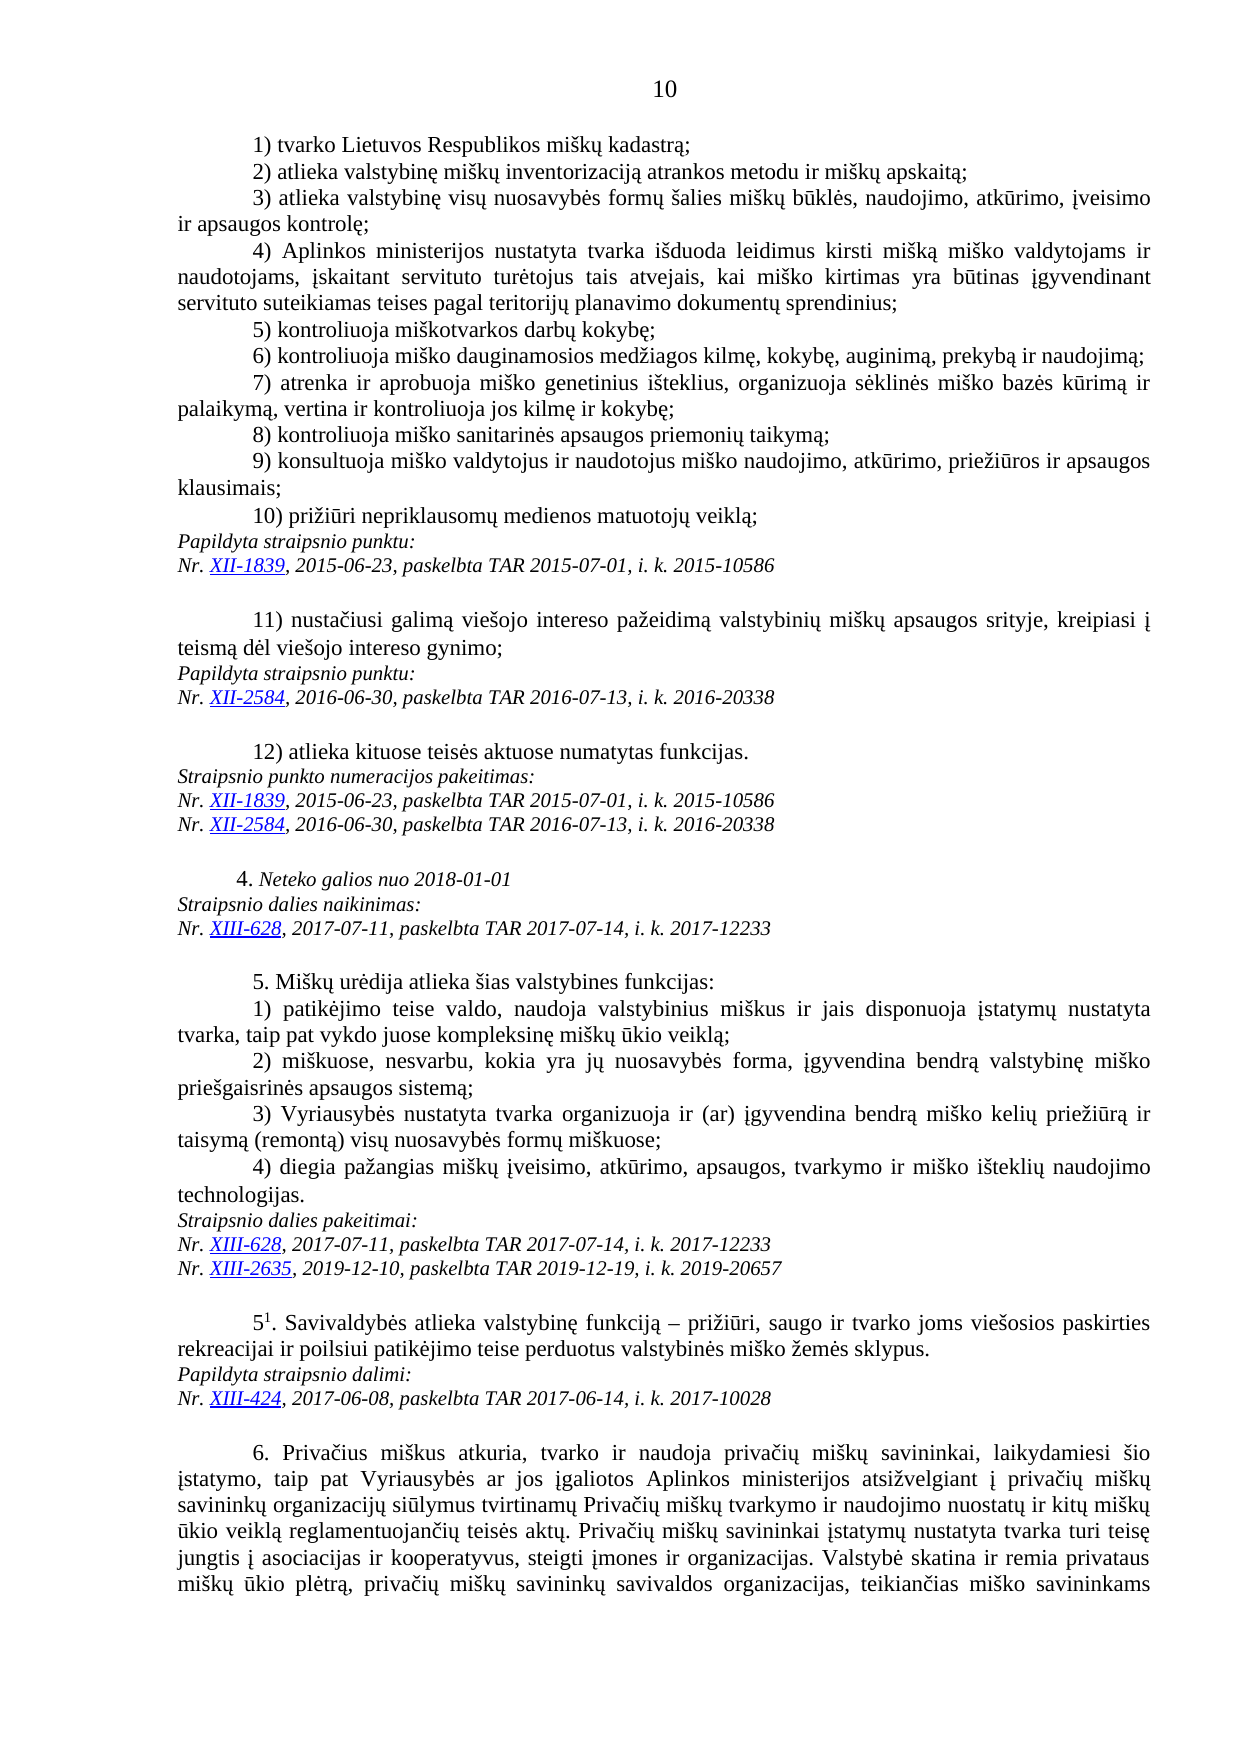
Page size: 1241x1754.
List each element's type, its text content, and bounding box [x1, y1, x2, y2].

text 6) kontroliuoja miško dauginamosios medžiagos kilmę, kokybę, auginimą, prekybą ir naudojimą; [177, 342, 1152, 368]
text Nr. XII-1839, 2015-06-23, paskelbta TAR 2015-07-01, i. k. 2015-10586 [177, 553, 1152, 577]
text 1) tvarko Lietuvos Respublikos miškų kadastrą; [177, 131, 1152, 158]
text Papildyta straipsnio punktu: [177, 661, 1152, 685]
text 1) patikėjimo teise valdo, naudoja valstybinius miškus ir jais disponuoja įstatymų nustatyta tvarka, taip pat vykdo juose kompleksinę miškų ūkio veiklą; [177, 995, 1152, 1047]
text 7) atrenka ir aprobuoja miško genetinius išteklius, organizuoja sėklinės miško bazės kūrimą ir palaikymą, vertina ir kontroliuoja jos kilmę ir kokybę; [177, 368, 1152, 421]
text 4) diegia pažangias miškų įveisimo, atkūrimo, apsaugos, tvarkymo ir miško išteklių naudojimo technologijas. [177, 1153, 1152, 1208]
text Nr. XII-2584, 2016-06-30, paskelbta TAR 2016-07-13, i. k. 2016-20338 [177, 812, 1152, 836]
text Nr. XIII-424, 2017-06-08, paskelbta TAR 2017-06-14, i. k. 2017-10028 [177, 1386, 1152, 1410]
text Papildyta straipsnio dalimi: [177, 1362, 1152, 1386]
text 51. Savivaldybės atlieka valstybinę funkciją – prižiūri, saugo ir tvarko joms viešosios paskirties rekreacijai ir poilsiui patikėjimo teise perduotus valstybinės miško žemės sklypus. [177, 1309, 1152, 1362]
text 3) atlieka valstybinę visų nuosavybės formų šalies miškų būklės, naudojimo, atkūrimo, įveisimo ir apsaugos kontrolę; [177, 184, 1152, 237]
text Papildyta straipsnio punktu: [177, 529, 1152, 553]
text 12) atlieka kituose teisės aktuose numatytas funkcijas. [177, 738, 1152, 764]
text 5) kontroliuoja miškotvarkos darbų kokybę; [177, 316, 1152, 342]
text 11) nustačiusi galimą viešojo intereso pažeidimą valstybinių miškų apsaugos srityje, kreipiasi į teismą dėl viešojo intereso gynimo; [177, 606, 1152, 661]
text 6. Privačius miškus atkuria, tvarko ir naudoja privačių miškų savininkai, laikydamiesi šio įstatymo, taip pat Vyriausybės ar jos įgaliotos Aplinkos ministerijos atsižvelgiant į privačių miškų savininkų organizacijų siūlymus tvirtinamų Privačių miškų tvarkymo ir naudojimo nuostatų ir kitų miškų ūkio veiklą reglamentuojančių teisės aktų. Privačių miškų savininkai įstatymų nustatyta tvarka turi teisę jungtis į asociacijas ir kooperatyvus, steigti įmones ir organizacijas. Valstybė skatina ir remia privataus miškų ūkio plėtrą, privačių miškų savininkų savivaldos organizacijas, teikiančias miško savininkams [177, 1438, 1152, 1597]
text Nr. XII-1839, 2015-06-23, paskelbta TAR 2015-07-01, i. k. 2015-10586 [177, 788, 1152, 812]
text 3) Vyriausybės nustatyta tvarka organizuoja ir (ar) įgyvendina bendrą miško kelių priežiūrą ir taisymą (remontą) visų nuosavybės formų miškuose; [177, 1100, 1152, 1153]
text 4. Neteko galios nuo 2018-01-01 [177, 865, 1152, 892]
text Nr. XII-2584, 2016-06-30, paskelbta TAR 2016-07-13, i. k. 2016-20338 [177, 685, 1152, 709]
text Nr. XIII-628, 2017-07-11, paskelbta TAR 2017-07-14, i. k. 2017-12233 [177, 916, 1152, 940]
text 4) Aplinkos ministerijos nustatyta tvarka išduoda leidimus kirsti mišką miško valdytojams ir naudotojams, įskaitant servituto turėtojus tais atvejais, kai miško kirtimas yra būtinas įgyvendinant servituto suteikiamas teises pagal teritorijų planavimo dokumentų sprendinius; [177, 237, 1152, 316]
text 10) prižiūri nepriklausomų medienos matuotojų veiklą; [177, 500, 1152, 529]
text 8) kontroliuoja miško sanitarinės apsaugos priemonių taikymą; [177, 421, 1152, 448]
text 5. Miškų urėdija atlieka šias valstybines funkcijas: [177, 968, 1152, 995]
text 2) miškuose, nesvarbu, kokia yra jų nuosavybės forma, įgyvendina bendrą valstybinę miško priešgaisrinės apsaugos sistemą; [177, 1047, 1152, 1100]
text 2) atlieka valstybinę miškų inventorizaciją atrankos metodu ir miškų apskaitą; [177, 158, 1152, 184]
text Straipsnio punkto numeracijos pakeitimas: [177, 764, 1152, 788]
text Straipsnio dalies naikinimas: [177, 892, 1152, 916]
text Straipsnio dalies pakeitimai: [177, 1208, 1152, 1232]
text 9) konsultuoja miško valdytojus ir naudotojus miško naudojimo, atkūrimo, priežiūros ir apsaugos klausimais; [177, 448, 1152, 500]
text Nr. XIII-628, 2017-07-11, paskelbta TAR 2017-07-14, i. k. 2017-12233 [177, 1232, 1152, 1256]
text Nr. XIII-2635, 2019-12-10, paskelbta TAR 2019-12-19, i. k. 2019-20657 [177, 1256, 1152, 1280]
